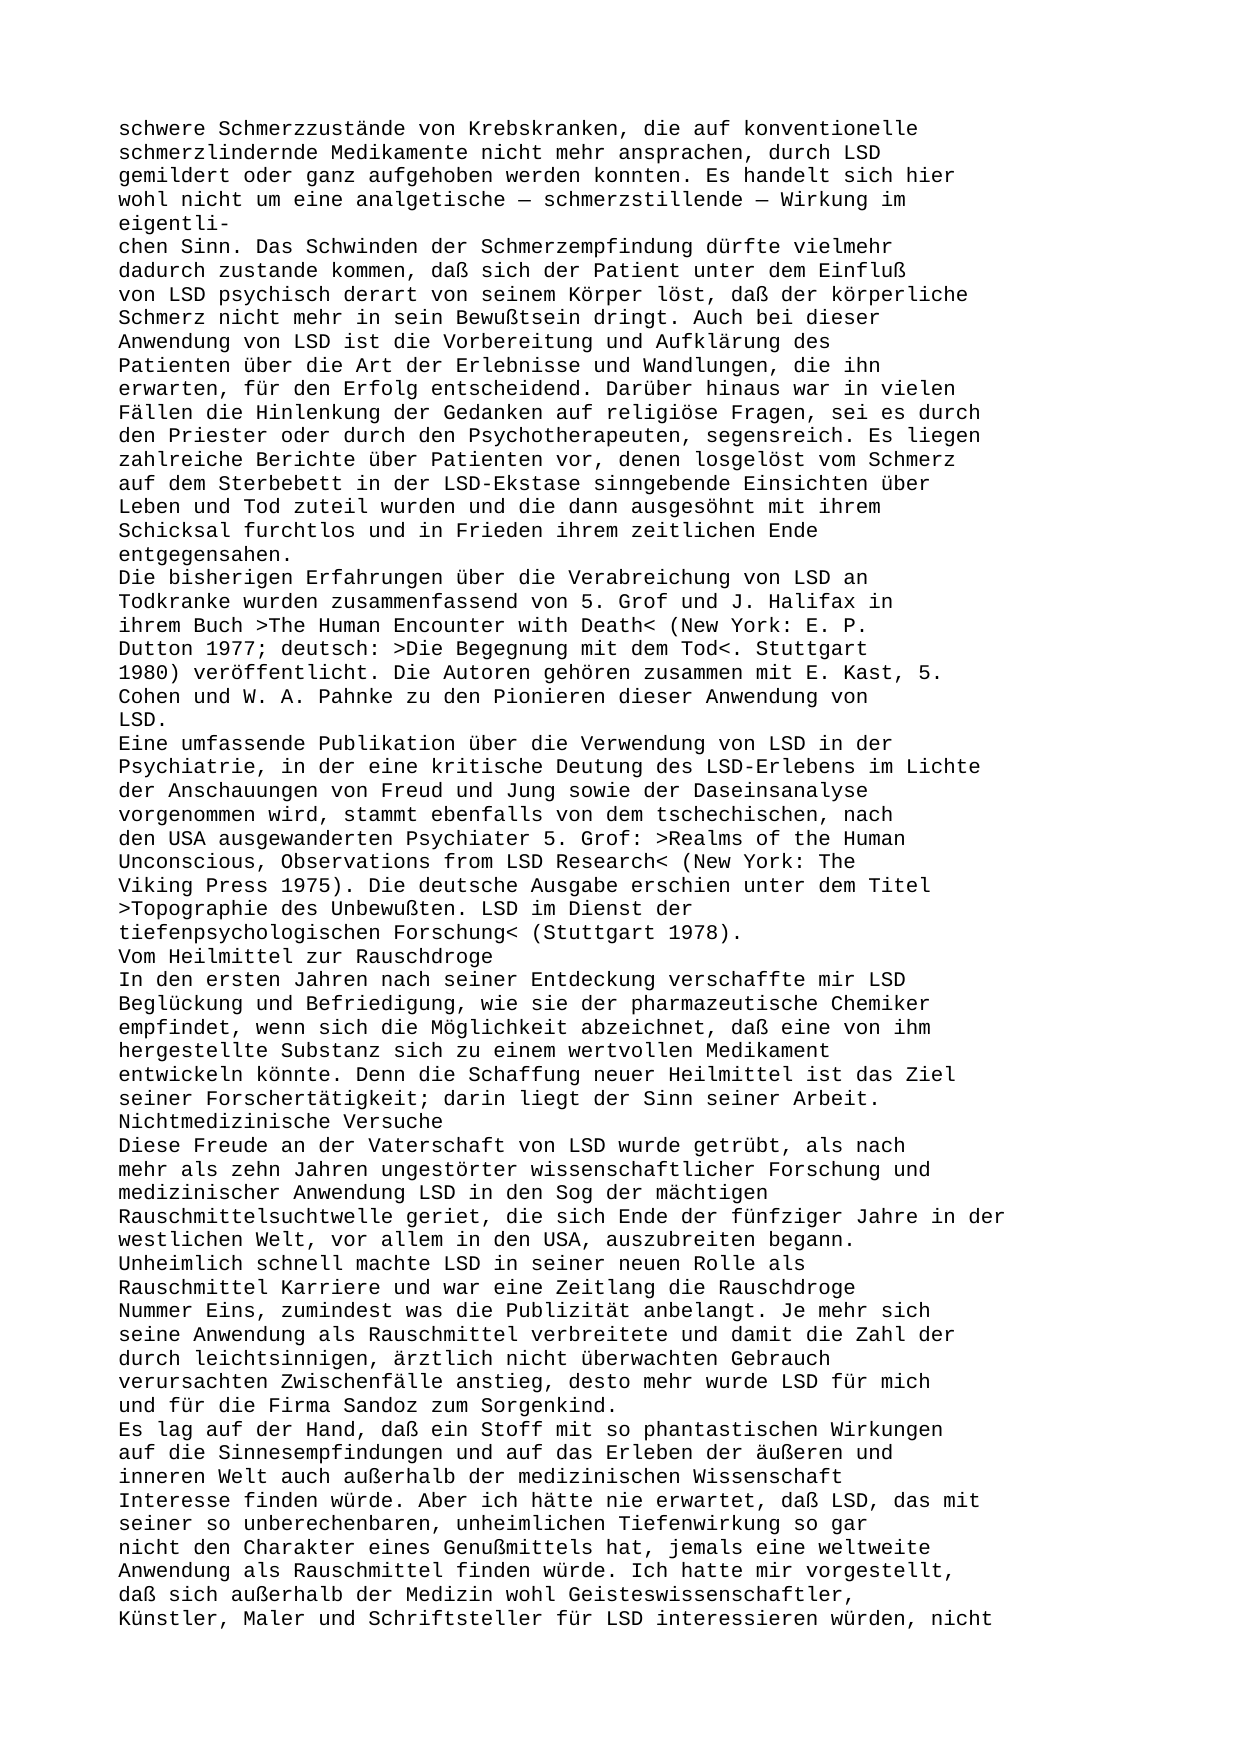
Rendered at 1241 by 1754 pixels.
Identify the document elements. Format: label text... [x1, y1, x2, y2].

text Die bisherigen Erfahrungen über die Verabreichung von LSD an [118, 567, 1122, 591]
text >Topographie des Unbewußten. LSD im Dienst der [118, 898, 1122, 922]
text der Anschauungen von Freud und Jung sowie der Daseinsanalyse [118, 780, 1122, 804]
text westlichen Welt, vor allem in den USA, auszubreiten begann. [118, 1229, 1122, 1253]
text von LSD psychisch derart von seinem Körper löst, daß der körperliche [118, 284, 1122, 307]
text daß sich außerhalb der Medizin wohl Geisteswissenschaftler, [118, 1584, 1122, 1608]
text tiefenpsychologischen Forschung< (Stuttgart 1978). [118, 922, 1122, 946]
text Cohen und W. A. Pahnke zu den Pionieren dieser Anwendung von [118, 686, 1122, 709]
text auf die Sinnesempfindungen und auf das Erleben der äußeren und [118, 1442, 1122, 1466]
text Künstler, Maler und Schriftsteller für LSD interessieren würden, nicht [118, 1608, 1122, 1631]
text Unheimlich schnell machte LSD in seiner neuen Rolle als [118, 1253, 1122, 1277]
text Es lag auf der Hand, daß ein Stoff mit so phantastischen Wirkungen [118, 1419, 1122, 1442]
text den Priester oder durch den Psychotherapeuten, segensreich. Es liegen [118, 426, 1122, 449]
text Rauschmittel Karriere und war eine Zeitlang die Rauschdroge [118, 1277, 1122, 1300]
text Eine umfassende Publikation über die Verwendung von LSD in der [118, 733, 1122, 757]
text Dutton 1977; deutsch: >Die Begegnung mit dem Tod<. Stuttgart [118, 638, 1122, 662]
text In den ersten Jahren nach seiner Entdeckung verschaffte mir LSD [118, 969, 1122, 993]
text seiner Forschertätigkeit; darin liegt der Sinn seiner Arbeit. [118, 1088, 1122, 1111]
text Patienten über die Art der Erlebnisse und Wandlungen, die ihn [118, 354, 1122, 378]
text Fällen die Hinlenkung der Gedanken auf religiöse Fragen, sei es durch [118, 402, 1122, 426]
text mehr als zehn Jahren ungestörter wissenschaftlicher Forschung und [118, 1158, 1122, 1182]
text verursachten Zwischenfälle anstieg, desto mehr wurde LSD für mich [118, 1371, 1122, 1395]
text Nichtmedizinische Versuche [118, 1111, 1122, 1135]
text LSD. [118, 709, 1122, 733]
text schwere Schmerzzustände von Krebskranken, die auf konventionelle [118, 118, 1122, 142]
text durch leichtsinnigen, ärztlich nicht überwachten Gebrauch [118, 1348, 1122, 1371]
text entwickeln könnte. Denn die Schaffung neuer Heilmittel ist das Ziel [118, 1064, 1122, 1088]
text Rauschmittelsuchtwelle geriet, die sich Ende der fünfziger Jahre in der [118, 1206, 1122, 1229]
text Todkranke wurden zusammenfassend von 5. Grof und J. Halifax in [118, 591, 1122, 615]
text inneren Welt auch außerhalb der medizinischen Wissenschaft [118, 1466, 1122, 1489]
text wohl nicht um eine analgetische — schmerzstillende — Wirkung im [118, 189, 1122, 213]
text Diese Freude an der Vaterschaft von LSD wurde getrübt, als nach [118, 1135, 1122, 1158]
text eigentli- [118, 213, 1122, 236]
text den USA ausgewanderten Psychiater 5. Grof: >Realms of the Human [118, 827, 1122, 851]
text Schicksal furchtlos und in Frieden ihrem zeitlichen Ende [118, 520, 1122, 544]
text chen Sinn. Das Schwinden der Schmerzempfindung dürfte vielmehr [118, 236, 1122, 260]
text Nummer Eins, zumindest was die Publizität anbelangt. Je mehr sich [118, 1300, 1122, 1324]
text Interesse finden würde. Aber ich hätte nie erwartet, daß LSD, das mit [118, 1489, 1122, 1513]
text zahlreiche Berichte über Patienten vor, denen losgelöst vom Schmerz [118, 449, 1122, 473]
text dadurch zustande kommen, daß sich der Patient unter dem Einfluß [118, 260, 1122, 284]
text hergestellte Substanz sich zu einem wertvollen Medikament [118, 1040, 1122, 1064]
text vorgenommen wird, stammt ebenfalls von dem tschechischen, nach [118, 804, 1122, 827]
text medizinischer Anwendung LSD in den Sog der mächtigen [118, 1182, 1122, 1206]
text Anwendung als Rauschmittel finden würde. Ich hatte mir vorgestellt, [118, 1561, 1122, 1584]
text Beglückung und Befriedigung, wie sie der pharmazeutische Chemiker [118, 993, 1122, 1017]
text entgegensahen. [118, 544, 1122, 567]
text Viking Press 1975). Die deutsche Ausgabe erschien unter dem Titel [118, 875, 1122, 898]
text Schmerz nicht mehr in sein Bewußtsein dringt. Auch bei dieser [118, 307, 1122, 331]
text schmerzlindernde Medikamente nicht mehr ansprachen, durch LSD [118, 142, 1122, 165]
text Anwendung von LSD ist die Vorbereitung und Aufklärung des [118, 331, 1122, 354]
text seine Anwendung als Rauschmittel verbreitete und damit die Zahl der [118, 1324, 1122, 1348]
text auf dem Sterbebett in der LSD-Ekstase sinngebende Einsichten über [118, 473, 1122, 496]
text seiner so unberechenbaren, unheimlichen Tiefenwirkung so gar [118, 1513, 1122, 1537]
text ihrem Buch >The Human Encounter with Death< (New York: E. P. [118, 615, 1122, 638]
text Leben und Tod zuteil wurden und die dann ausgesöhnt mit ihrem [118, 496, 1122, 520]
text und für die Firma Sandoz zum Sorgenkind. [118, 1395, 1122, 1419]
text empfindet, wenn sich die Möglichkeit abzeichnet, daß eine von ihm [118, 1017, 1122, 1040]
text Vom Heilmittel zur Rauschdroge [118, 946, 1122, 969]
text Unconscious, Observations from LSD Research< (New York: The [118, 851, 1122, 875]
text nicht den Charakter eines Genußmittels hat, jemals eine weltweite [118, 1537, 1122, 1561]
text gemildert oder ganz aufgehoben werden konnten. Es handelt sich hier [118, 165, 1122, 189]
text erwarten, für den Erfolg entscheidend. Darüber hinaus war in vielen [118, 378, 1122, 402]
text 1980) veröffentlicht. Die Autoren gehören zusammen mit E. Kast, 5. [118, 662, 1122, 686]
text Psychiatrie, in der eine kritische Deutung des LSD-Erlebens im Lichte [118, 757, 1122, 780]
